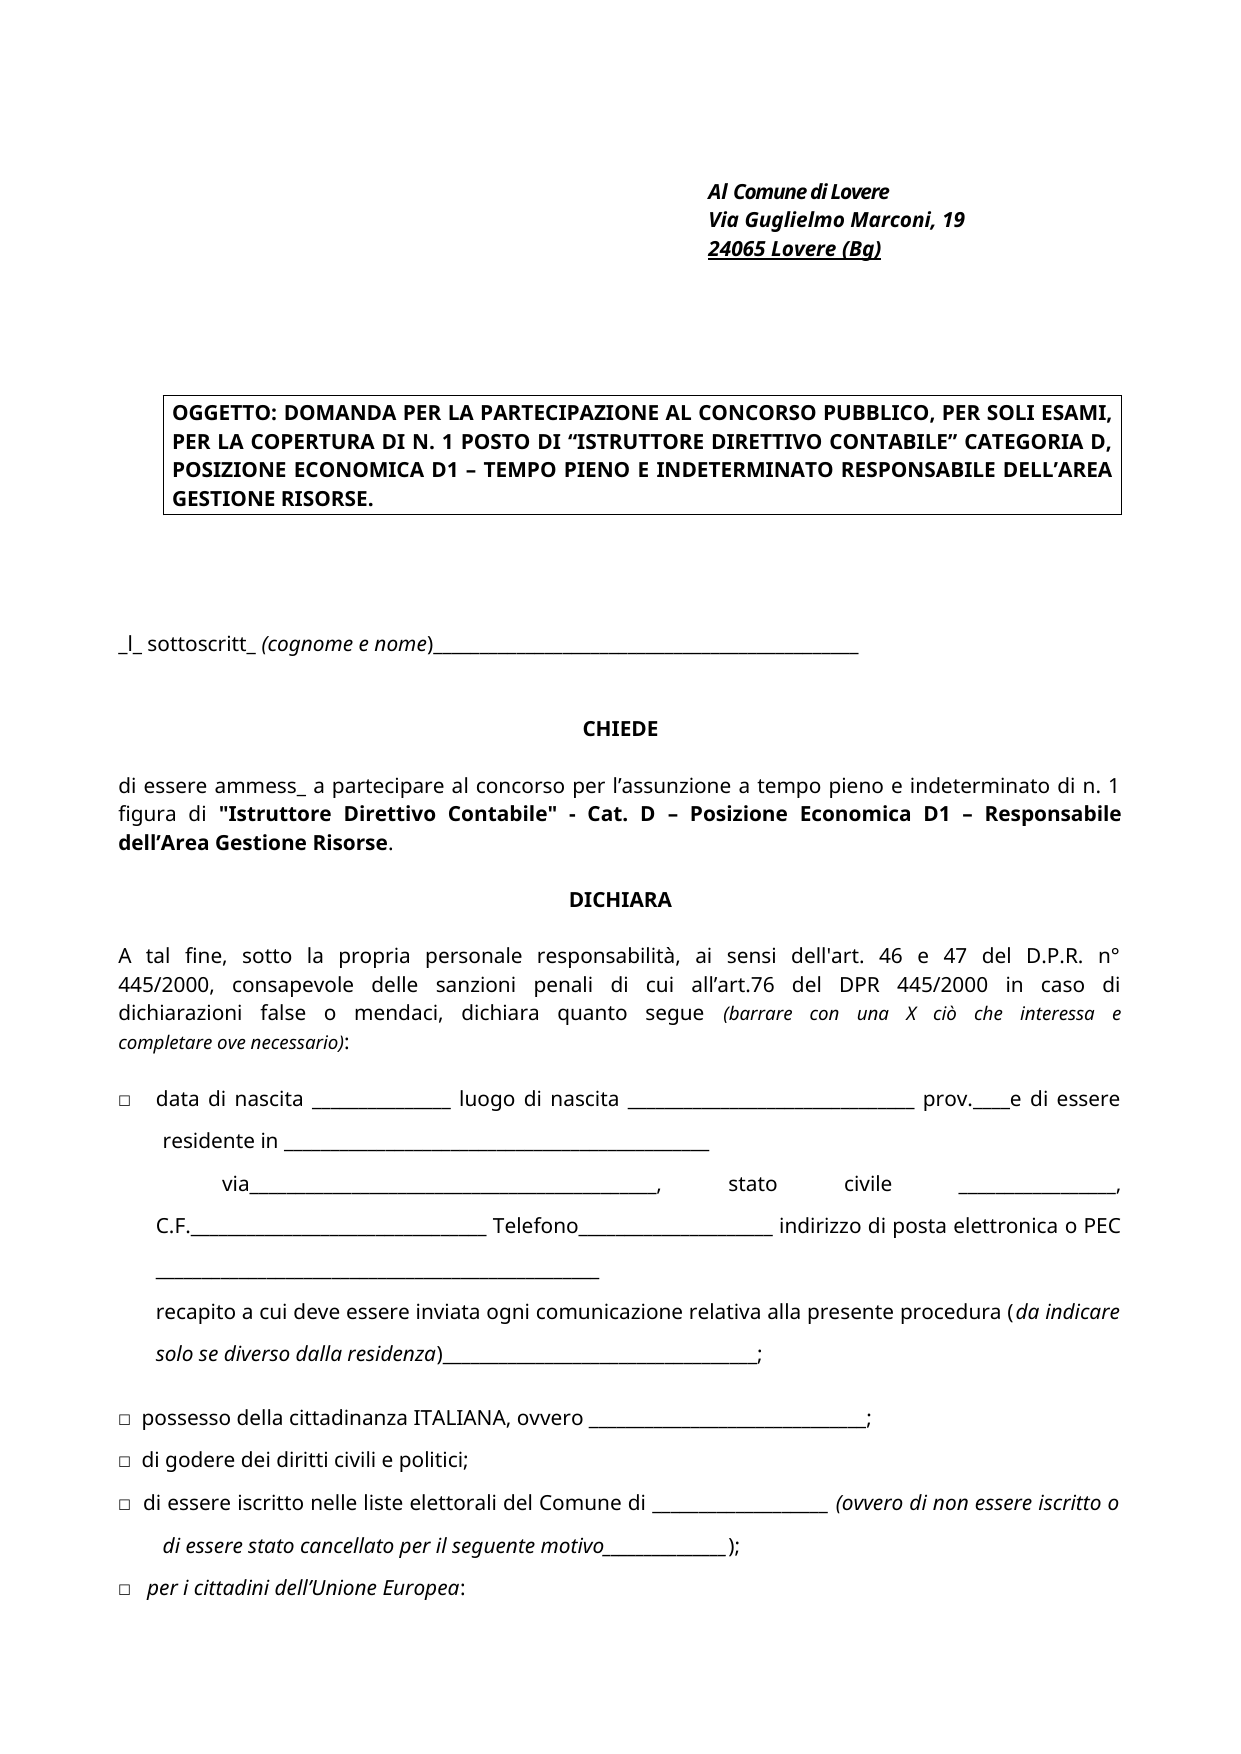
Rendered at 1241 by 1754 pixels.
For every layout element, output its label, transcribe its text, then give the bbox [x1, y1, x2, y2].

text A tal fine, sotto la propria personale responsabilità, ai sensi dell'art. 46 e 47 del D.P.R. n° 445/2000, consapevole delle sanzioni penali di cui all’art.76 del DPR 445/2000 in caso di dichiarazioni false o mendaci, dichiara quanto segue (barrare con una X ciò che interessa e completare ove necessario): [118, 942, 1122, 1055]
text OGGETTO: DOMANDA PER LA PARTECIPAZIONE AL CONCORSO PUBBLICO, PER SOLI ESAMI, PER LA COPERTURA DI N. 1 POSTO DI “ISTRUTTORE DIRETTIVO CONTABILE” CATEGORIA D, POSIZIONE ECONOMICA D1 – TEMPO PIENO E INDETERMINATO RESPONSABILE DELL’AREA GESTIONE RISORSE. [164, 396, 1121, 514]
text Al Comune di Lovere [634, 177, 1122, 206]
text 24065 Lovere (Bg) [634, 234, 1122, 262]
text ☐ per i cittadini dell’Unione Europea: [118, 1573, 1122, 1602]
text Via Guglielmo Marconi, 19 [634, 206, 1122, 234]
text ☐ di godere dei diritti civili e politici; [118, 1446, 1122, 1474]
text ☐ data di nascita _______________ luogo di nascita _______________________________ prov.____e di essere residente in ______________________________________________ [118, 1084, 1122, 1155]
text _l_ sottoscritt_ (cognome e nome)______________________________________________ [118, 629, 1122, 657]
text via____________________________________________, stato civile _________________, C.F.________________________________ Telefono_____________________ indirizzo di posta elettronica o PEC ________________________________________________ [156, 1169, 1122, 1283]
text recapito a cui deve essere inviata ogni comunicazione relativa alla presente procedura (da indicare solo se diverso dalla residenza)__________________________________; [156, 1297, 1122, 1368]
text ☐ di essere iscritto nelle liste elettorali del Comune di ___________________ (ovvero di non essere iscritto o di essere stato cancellato per il seguente motivo_______________); [118, 1488, 1122, 1559]
text di essere ammess_ a partecipare al concorso per l’assunzione a tempo pieno e indeterminato di n. 1 figura di "Istruttore Direttivo Contabile" - Cat. D – Posizione Economica D1 – Responsabile dell’Area Gestione Risorse. [118, 771, 1122, 856]
text DICHIARA [118, 885, 1122, 913]
text CHIEDE [118, 714, 1122, 743]
text ☐ possesso della cittadinanza ITALIANA, ovvero ______________________________; [118, 1403, 1122, 1431]
